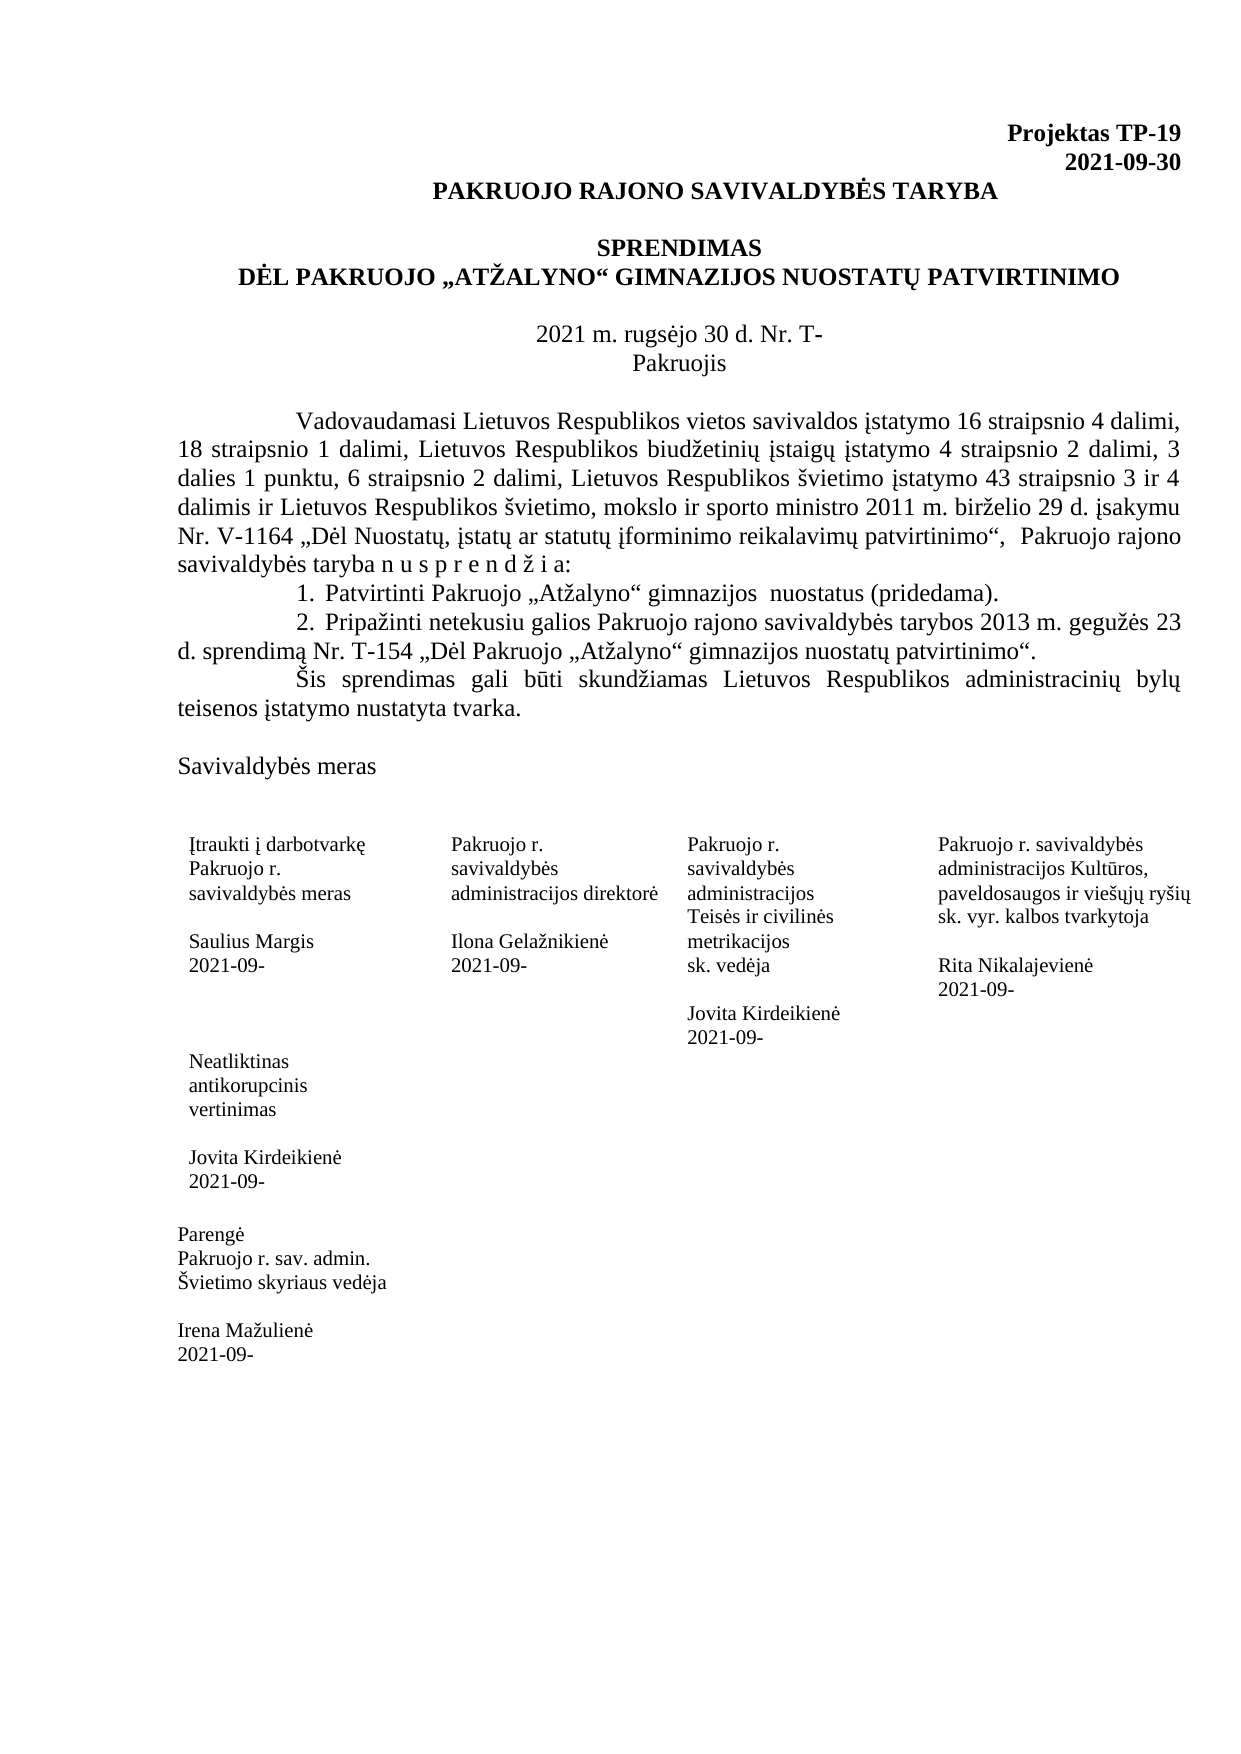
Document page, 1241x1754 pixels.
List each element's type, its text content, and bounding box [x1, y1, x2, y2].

table_header Pakruojo r. savivaldybės administracijos Kultūros, paveldosaugos ir viešųjų ryšių sk. vyr. kalbos tvarkytoja Rita Nikalajevienė 2021-09- [927, 808, 1223, 1049]
text 2021-09- [177, 1342, 1181, 1366]
table_header Pakruojo r. savivaldybės administracijos Teisės ir civilinės metrikacijos sk. vedėja Jovita Kirdeikienė 2021-09- [676, 808, 927, 1049]
text Irena Mažulienė [177, 1318, 1181, 1342]
table_cell [927, 1049, 1223, 1193]
text Projektas TP-19 [177, 118, 1181, 147]
text 2021 m. rugsėjo 30 d. Nr. T- [177, 319, 1181, 348]
text PAKRUOJO RAJONO SAVIVALDYBĖS TARYBA [222, 176, 1181, 204]
text Pakruojo r. sav. admin. [177, 1246, 1181, 1270]
text Vadovaudamasi Lietuvos Respublikos vietos savivaldos įstatymo 16 straipsnio 4 dalimi, 18 straipsnio 1 dalimi, Lietuvos Respublikos biudžetinių įstaigų įstatymo 4 straipsnio 2 dalimi, 3 dalies 1 punktu, 6 straipsnio 2 dalimi, Lietuvos Respublikos švietimo įstatymo 43 straipsnio 3 ir 4 dalimis ir Lietuvos Respublikos švietimo, mokslo ir sporto ministro 2011 m. birželio 29 d. įsakymu Nr. V-1164 „Dėl Nuostatų, įstatų ar statutų įforminimo reikalavimų patvirtinimo“, Pakruojo rajono savivaldybės taryba n u s p r e n d ž i a: [177, 406, 1181, 578]
table_cell [440, 1049, 676, 1193]
table_cell [676, 1049, 927, 1193]
text Parengė [177, 1222, 1181, 1246]
text 2021-09-30 [177, 147, 1181, 176]
text Pakruojis [177, 348, 1181, 377]
text SPRENDIMAS [177, 233, 1181, 262]
table_header Įtraukti į darbotvarkę Pakruojo r. savivaldybės meras Saulius Margis 2021-09- [177, 808, 439, 1049]
text 1. Patvirtinti Pakruojo „Atžalyno“ gimnazijos nuostatus (pridedama). [177, 578, 1181, 607]
text Šis sprendimas gali būti skundžiamas Lietuvos Respublikos administracinių bylų teisenos įstatymo nustatyta tvarka. [177, 664, 1181, 722]
table_header Pakruojo r. savivaldybės administracijos direktorė Ilona Gelažnikienė 2021-09- [440, 808, 676, 1049]
text Švietimo skyriaus vedėja [177, 1270, 1181, 1294]
text DĖL PAKRUOJO „ATŽALYNO“ GIMNAZIJOS NUOSTATŲ PATVIRTINIMO [177, 262, 1181, 291]
text 2. Pripažinti netekusiu galios Pakruojo rajono savivaldybės tarybos 2013 m. gegužės 23 d. sprendimą Nr. T-154 „Dėl Pakruojo „Atžalyno“ gimnazijos nuostatų patvirtinimo“. [177, 607, 1181, 664]
table_cell Neatliktinas antikorupcinis vertinimas Jovita Kirdeikienė 2021-09- [177, 1049, 439, 1193]
text Savivaldybės meras [177, 751, 1181, 779]
